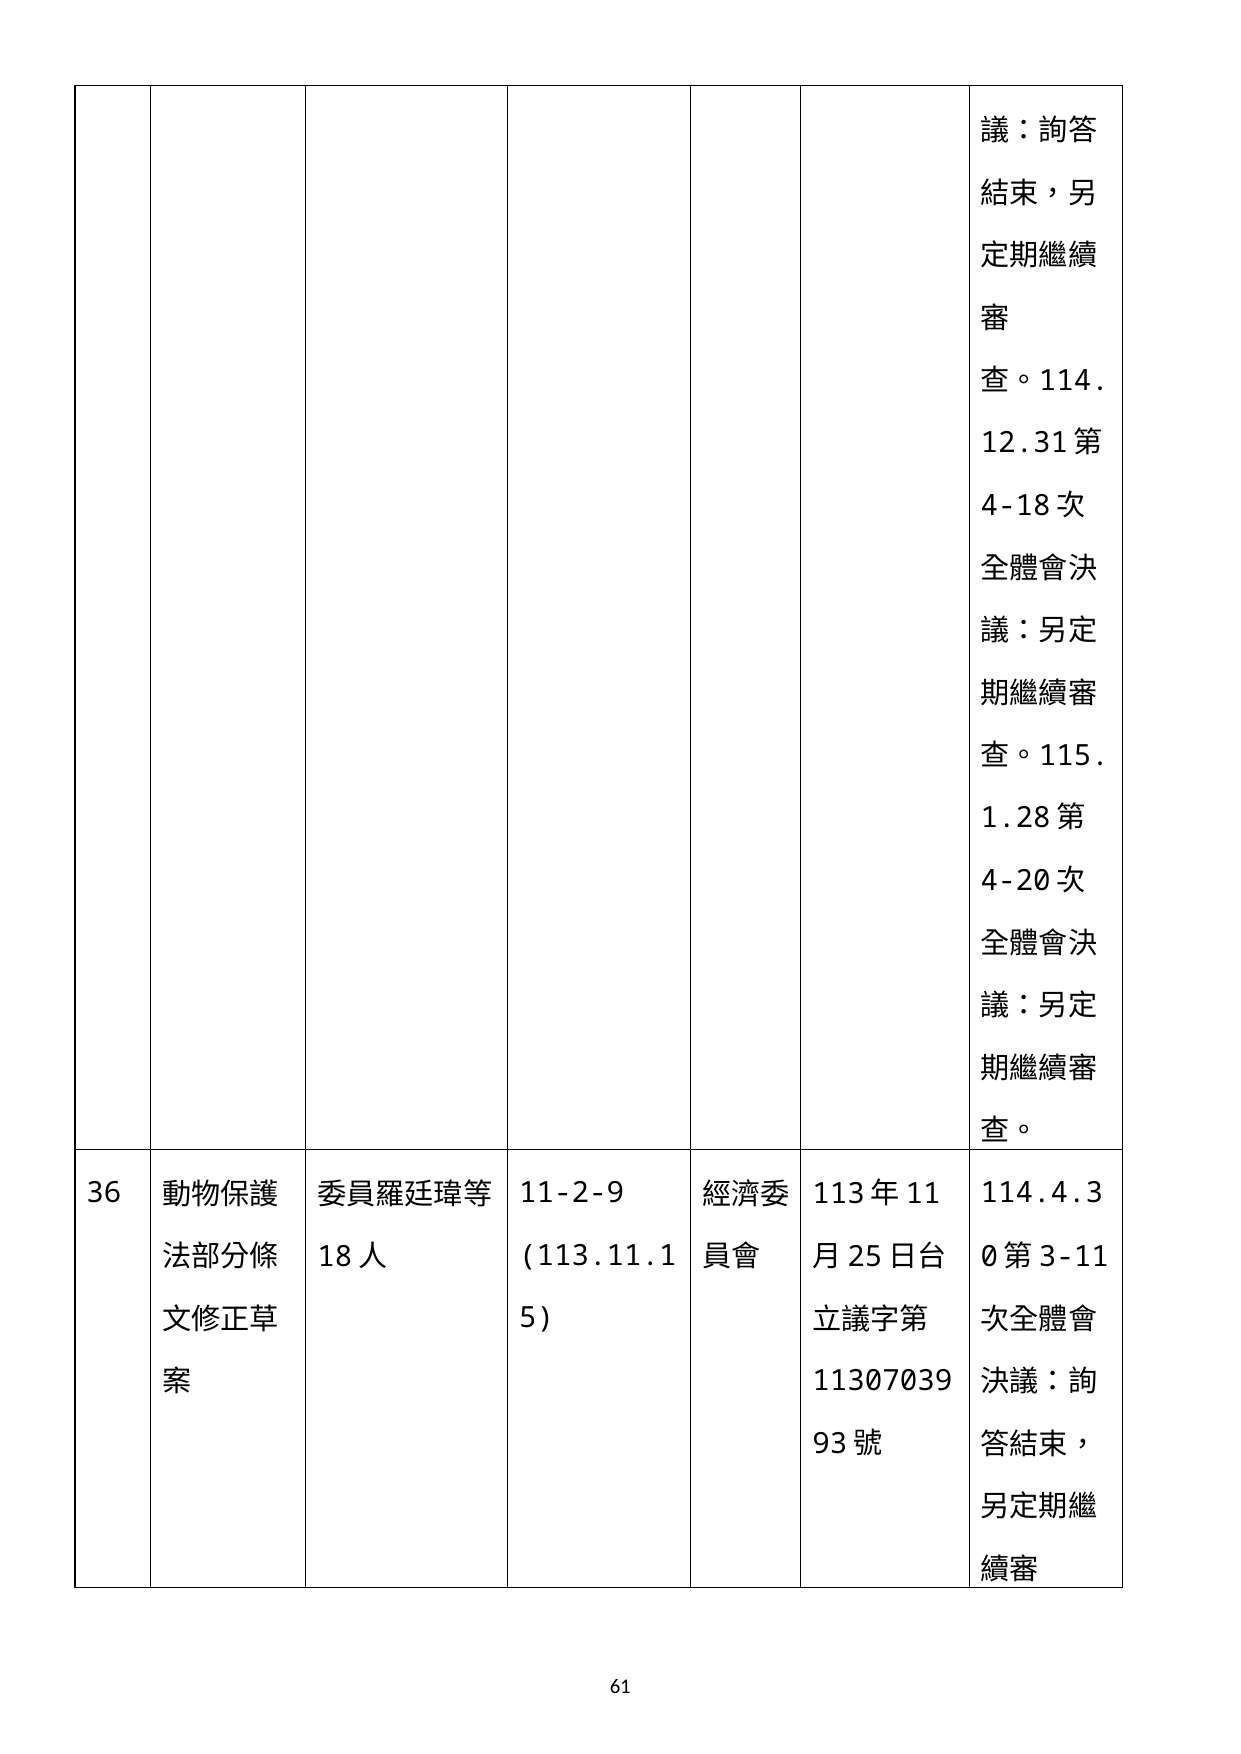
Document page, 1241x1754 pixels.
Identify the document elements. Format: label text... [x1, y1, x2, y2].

table_cell 議：詢答結束，另定期繼續審查。114.12.31第4-18次全體會決議：另定期繼續審查。115.1.28第4-20次全體會決議：另定期繼續審查。 [970, 86, 1122, 1149]
table_cell 動物保護法部分條文修正草案 [151, 1150, 305, 1587]
table_cell 經濟委員會 [691, 1150, 800, 1587]
table_cell [306, 86, 507, 1149]
table_cell [508, 86, 690, 1149]
table_cell [691, 86, 800, 1149]
table_cell [76, 86, 150, 1149]
table_cell 36 [76, 1150, 150, 1587]
table_cell [801, 86, 969, 1149]
table_cell 114.4.30第3-11次全體會決議：詢答結束，另定期繼續審 [970, 1150, 1122, 1587]
table_cell 113年11月25日台立議字第1130703993號 [801, 1150, 969, 1587]
table_cell 委員羅廷瑋等18人 [306, 1150, 507, 1587]
table_cell [151, 86, 305, 1149]
table_cell 11-2-9 (113.11.15) [508, 1150, 690, 1587]
